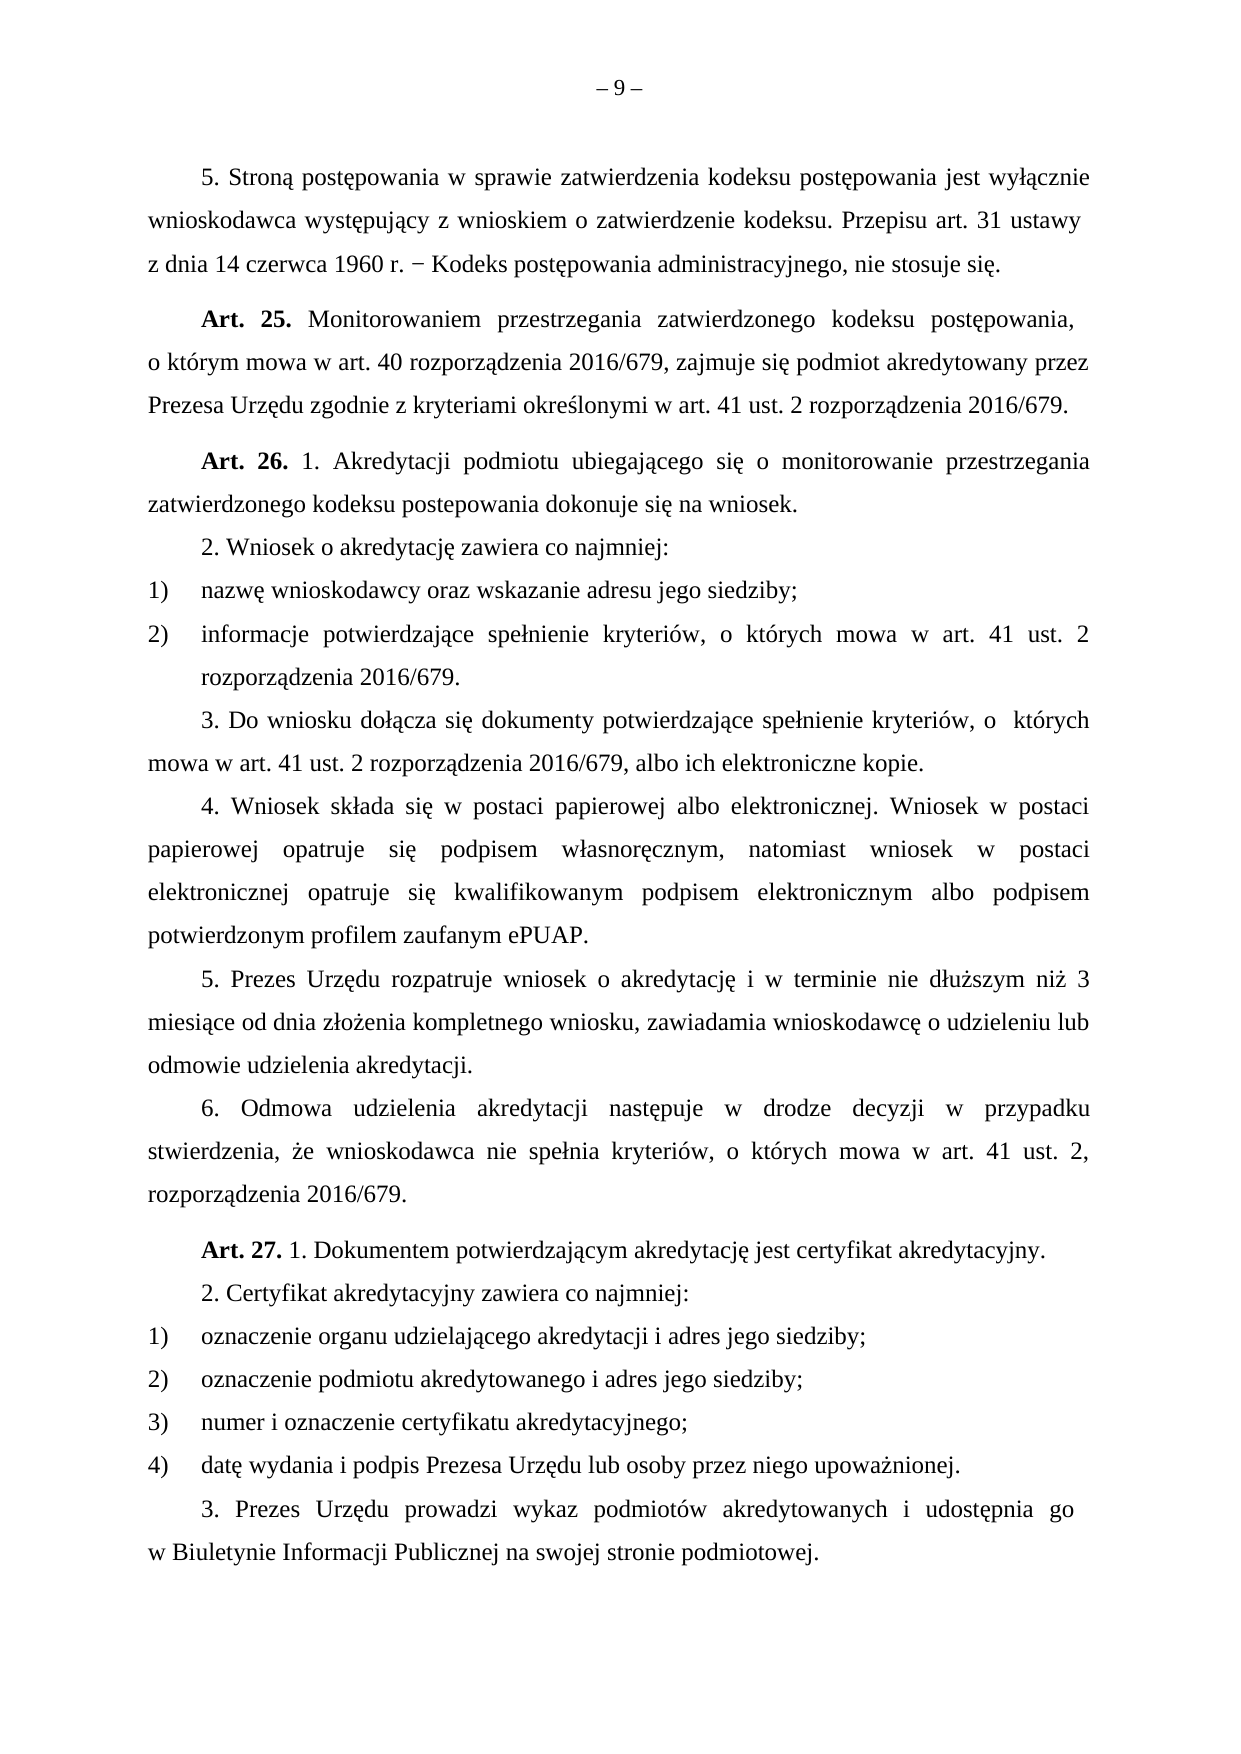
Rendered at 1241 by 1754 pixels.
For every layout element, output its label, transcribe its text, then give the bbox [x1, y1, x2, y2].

text 2) informacje potwierdzające spełnienie kryteriów, o których mowa w art. 41 ust. 2 rozporządzenia 2016/679. [148, 619, 1091, 691]
text 5. Stroną postępowania w sprawie zatwierdzenia kodeksu postępowania jest wyłącznie wnioskodawca występujący z wnioskiem o zatwierdzenie kodeksu. Przepisu art. 31 ustawy z dnia 14 czerwca 1960 r. − Kodeks postępowania administracyjnego, nie stosuje się. [148, 162, 1091, 277]
text 4) datę wydania i podpis Prezesa Urzędu lub osoby przez niego upoważnionej. [148, 1451, 1091, 1479]
text Art. 27. 1. Dokumentem potwierdzającym akredytację jest certyfikat akredytacyjny. [148, 1235, 1091, 1264]
text 6. Odmowa udzielenia akredytacji następuje w drodze decyzji w przypadku stwierdzenia, że wnioskodawca nie spełnia kryteriów, o których mowa w art. 41 ust. 2, rozporządzenia 2016/679. [148, 1093, 1091, 1208]
text Art. 26. 1. Akredytacji podmiotu ubiegającego się o monitorowanie przestrzegania zatwierdzonego kodeksu postepowania dokonuje się na wniosek. [148, 446, 1091, 518]
text 5. Prezes Urzędu rozpatruje wniosek o akredytację i w terminie nie dłuższym niż 3 miesiące od dnia złożenia kompletnego wniosku, zawiadamia wnioskodawcę o udzieleniu lub odmowie udzielenia akredytacji. [148, 964, 1091, 1079]
text 2) oznaczenie podmiotu akredytowanego i adres jego siedziby; [148, 1364, 1091, 1393]
text 2. Certyfikat akredytacyjny zawiera co najmniej: [148, 1278, 1091, 1307]
text 4. Wniosek składa się w postaci papierowej albo elektronicznej. Wniosek w postaci papierowej opatruje się podpisem własnoręcznym, natomiast wniosek w postaci elektronicznej opatruje się kwalifikowanym podpisem elektronicznym albo podpisem potwierdzonym profilem zaufanym ePUAP. [148, 791, 1091, 949]
text Art. 25. Monitorowaniem przestrzegania zatwierdzonego kodeksu postępowania, o którym mowa w art. 40 rozporządzenia 2016/679, zajmuje się podmiot akredytowany przez Prezesa Urzędu zgodnie z kryteriami określonymi w art. 41 ust. 2 rozporządzenia 2016/679. [148, 304, 1091, 419]
text 3. Prezes Urzędu prowadzi wykaz podmiotów akredytowanych i udostępnia go w Biuletynie Informacji Publicznej na swojej stronie podmiotowej. [148, 1494, 1091, 1566]
text 1) nazwę wnioskodawcy oraz wskazanie adresu jego siedziby; [148, 576, 1091, 604]
text 3) numer i oznaczenie certyfikatu akredytacyjnego; [148, 1407, 1091, 1436]
text 2. Wniosek o akredytację zawiera co najmniej: [148, 532, 1091, 561]
text 3. Do wniosku dołącza się dokumenty potwierdzające spełnienie kryteriów, o których mowa w art. 41 ust. 2 rozporządzenia 2016/679, albo ich elektroniczne kopie. [148, 705, 1091, 777]
text 1) oznaczenie organu udzielającego akredytacji i adres jego siedziby; [148, 1321, 1091, 1350]
